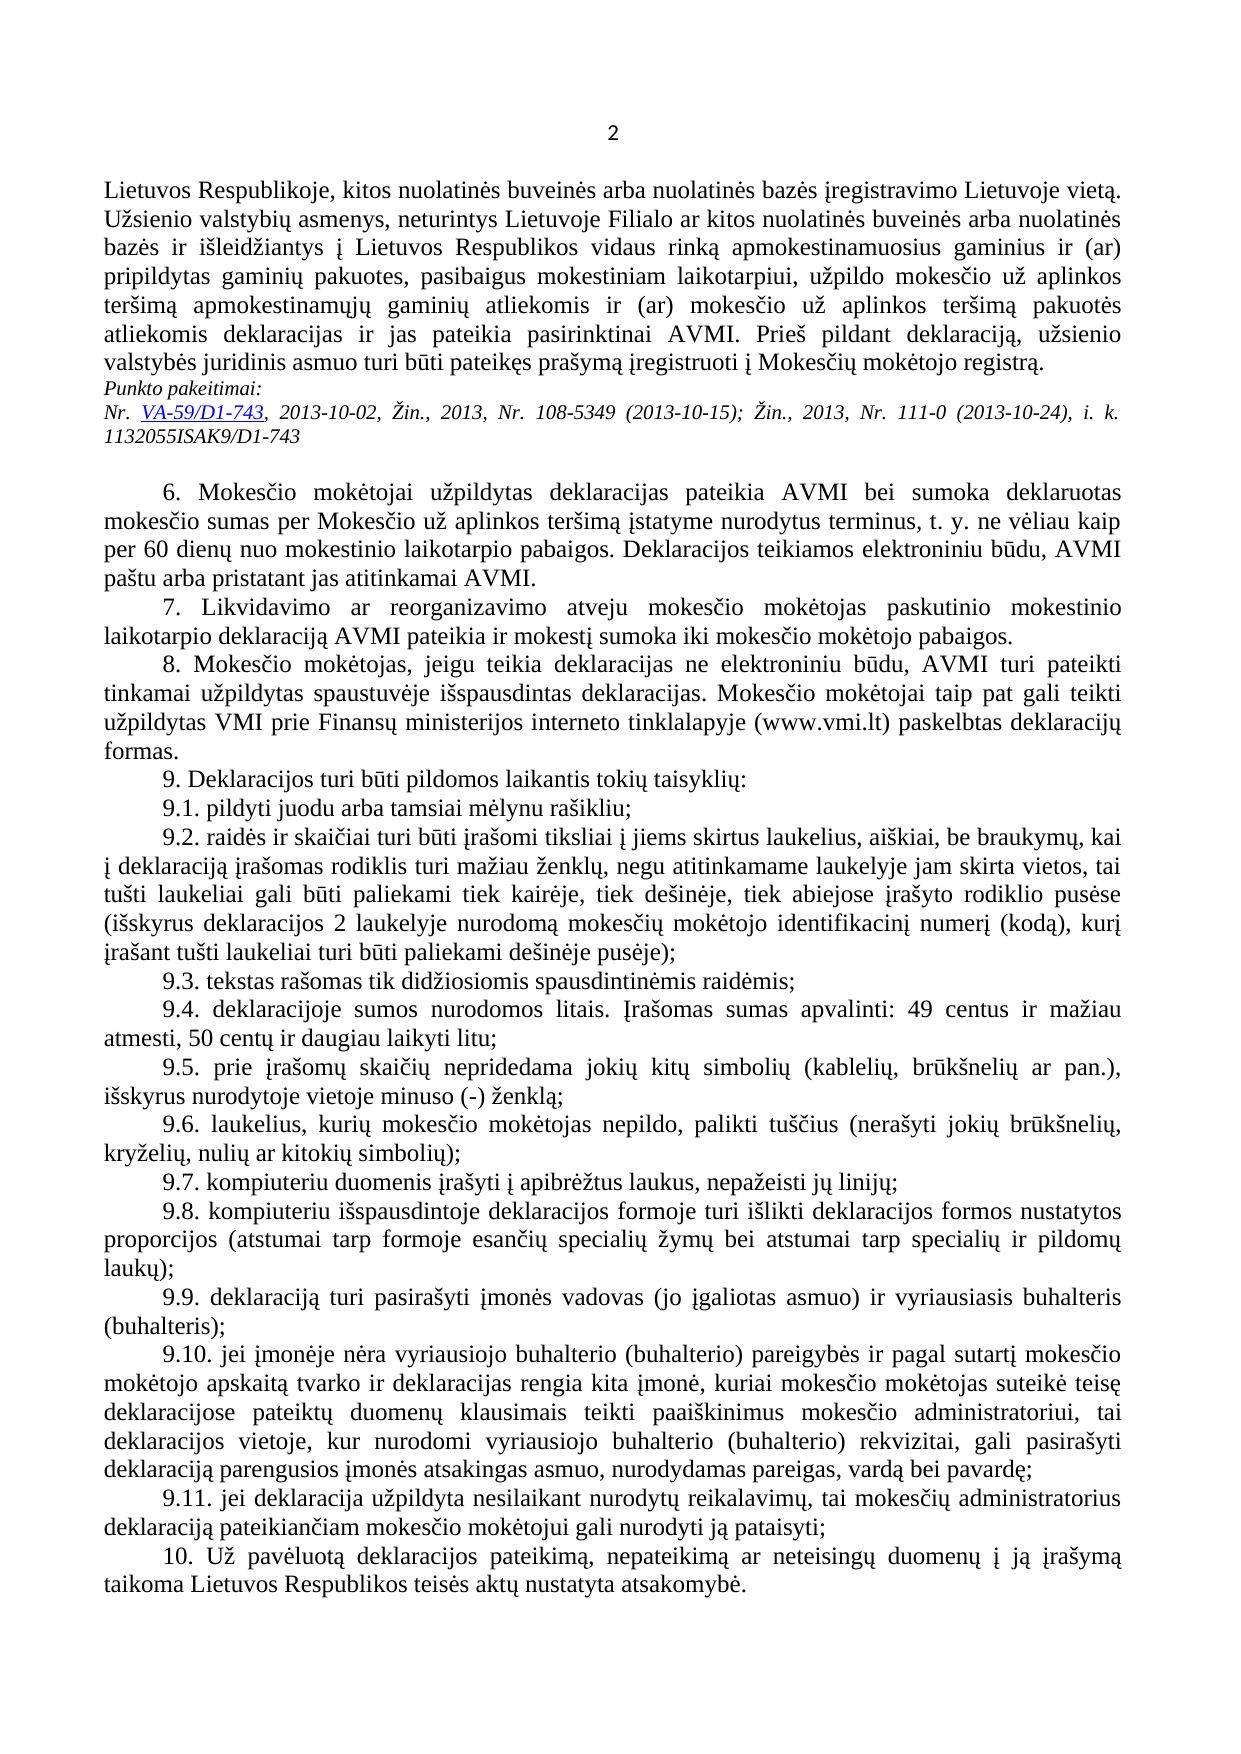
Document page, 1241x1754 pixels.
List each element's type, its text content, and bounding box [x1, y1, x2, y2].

text Punkto pakeitimai: [103, 376, 1122, 400]
text 9.4. deklaracijoje sumos nurodomos litais. Įrašomas sumas apvalinti: 49 centus ir mažiau atmesti, 50 centų ir daugiau laikyti litu; [103, 994, 1122, 1052]
text 9.8. kompiuteriu išspausdintoje deklaracijos formoje turi išlikti deklaracijos formos nustatytos proporcijos (atstumai tarp formoje esančių specialių žymų bei atstumai tarp specialių ir pildomų laukų); [103, 1196, 1122, 1282]
text Lietuvos Respublikoje, kitos nuolatinės buveinės arba nuolatinės bazės įregistravimo Lietuvoje vietą. Užsienio valstybių asmenys, neturintys Lietuvoje Filialo ar kitos nuolatinės buveinės arba nuolatinės bazės ir išleidžiantys į Lietuvos Respublikos vidaus rinką apmokestinamuosius gaminius ir (ar) pripildytas gaminių pakuotes, pasibaigus mokestiniam laikotarpiui, užpildo mokesčio už aplinkos teršimą apmokestinamųjų gaminių atliekomis ir (ar) mokesčio už aplinkos teršimą pakuotės atliekomis deklaracijas ir jas pateikia pasirinktinai AVMI. Prieš pildant deklaraciją, užsienio valstybės juridinis asmuo turi būti pateikęs prašymą įregistruoti į Mokesčių mokėtojo registrą. [103, 175, 1122, 376]
text 6. Mokesčio mokėtojai užpildytas deklaracijas pateikia AVMI bei sumoka deklaruotas mokesčio sumas per Mokesčio už aplinkos teršimą įstatyme nurodytus terminus, t. y. ne vėliau kaip per 60 dienų nuo mokestinio laikotarpio pabaigos. Deklaracijos teikiamos elektroniniu būdu, AVMI paštu arba pristatant jas atitinkamai AVMI. [103, 477, 1122, 592]
text 9.7. kompiuteriu duomenis įrašyti į apibrėžtus laukus, nepažeisti jų linijų; [103, 1167, 1122, 1196]
text 9.1. pildyti juodu arba tamsiai mėlynu rašikliu; [103, 793, 1122, 822]
text Nr. VA-59/D1-743, 2013-10-02, Žin., 2013, Nr. 108-5349 (2013-10-15); Žin., 2013, Nr. 111-0 (2013-10-24), i. k. 1132055ISAK9/D1-743 [103, 400, 1122, 448]
text 10. Už pavėluotą deklaracijos pateikimą, nepateikimą ar neteisingų duomenų į ją įrašymą taikoma Lietuvos Respublikos teisės aktų nustatyta atsakomybė. [103, 1541, 1122, 1598]
text 9.10. jei įmonėje nėra vyriausiojo buhalterio (buhalterio) pareigybės ir pagal sutartį mokesčio mokėtojo apskaitą tvarko ir deklaracijas rengia kita įmonė, kuriai mokesčio mokėtojas suteikė teisę deklaracijose pateiktų duomenų klausimais teikti paaiškinimus mokesčio administratoriui, tai deklaracijos vietoje, kur nurodomi vyriausiojo buhalterio (buhalterio) rekvizitai, gali pasirašyti deklaraciją parengusios įmonės atsakingas asmuo, nurodydamas pareigas, vardą bei pavardę; [103, 1339, 1122, 1483]
text 9.5. prie įrašomų skaičių nepridedama jokių kitų simbolių (kablelių, brūkšnelių ar pan.), išskyrus nurodytoje vietoje minuso (-) ženklą; [103, 1052, 1122, 1109]
text 7. Likvidavimo ar reorganizavimo atveju mokesčio mokėtojas paskutinio mokestinio laikotarpio deklaraciją AVMI pateikia ir mokestį sumoka iki mokesčio mokėtojo pabaigos. [103, 592, 1122, 649]
text 9. Deklaracijos turi būti pildomos laikantis tokių taisyklių: [103, 764, 1122, 793]
text 9.11. jei deklaracija užpildyta nesilaikant nurodytų reikalavimų, tai mokesčių administratorius deklaraciją pateikiančiam mokesčio mokėtojui gali nurodyti ją pataisyti; [103, 1483, 1122, 1541]
text 9.2. raidės ir skaičiai turi būti įrašomi tiksliai į jiems skirtus laukelius, aiškiai, be braukymų, kai į deklaraciją įrašomas rodiklis turi mažiau ženklų, negu atitinkamame laukelyje jam skirta vietos, tai tušti laukeliai gali būti paliekami tiek kairėje, tiek dešinėje, tiek abiejose įrašyto rodiklio pusėse (išskyrus deklaracijos 2 laukelyje nurodomą mokesčių mokėtojo identifikacinį numerį (kodą), kurį įrašant tušti laukeliai turi būti paliekami dešinėje pusėje); [103, 822, 1122, 966]
text 8. Mokesčio mokėtojas, jeigu teikia deklaracijas ne elektroniniu būdu, AVMI turi pateikti tinkamai užpildytas spaustuvėje išspausdintas deklaracijas. Mokesčio mokėtojai taip pat gali teikti užpildytas VMI prie Finansų ministerijos interneto tinklalapyje (www.vmi.lt) paskelbtas deklaracijų formas. [103, 649, 1122, 764]
text 9.9. deklaraciją turi pasirašyti įmonės vadovas (jo įgaliotas asmuo) ir vyriausiasis buhalteris (buhalteris); [103, 1282, 1122, 1339]
text 9.6. laukelius, kurių mokesčio mokėtojas nepildo, palikti tuščius (nerašyti jokių brūkšnelių, kryželių, nulių ar kitokių simbolių); [103, 1109, 1122, 1167]
text 9.3. tekstas rašomas tik didžiosiomis spausdintinėmis raidėmis; [103, 966, 1122, 994]
